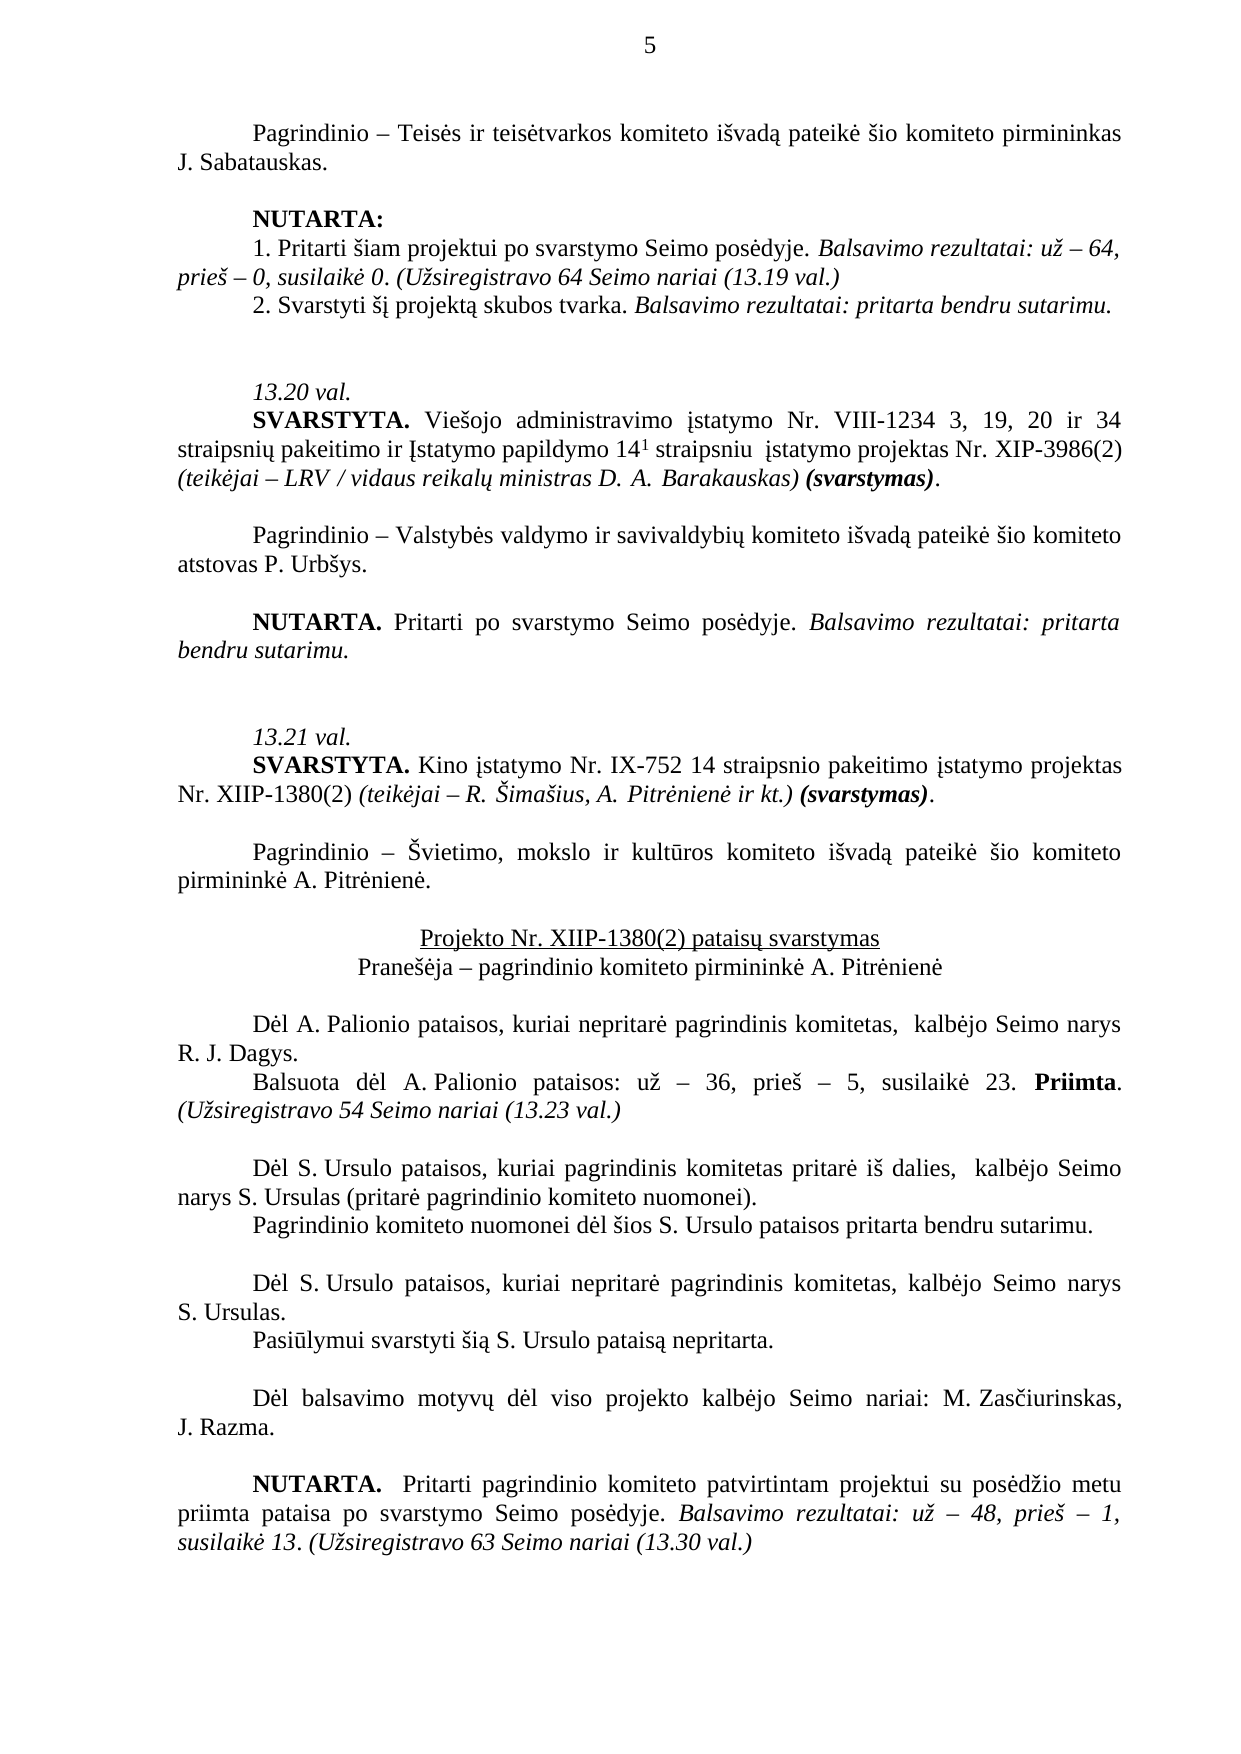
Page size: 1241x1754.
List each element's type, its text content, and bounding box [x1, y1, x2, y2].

text SVARSTYTA. Viešojo administravimo įstatymo Nr. VIII-1234 3, 19, 20 ir 34 straipsnių pakeitimo ir Įstatymo papildymo 141 straipsniu įstatymo projektas Nr. XIP-3986(2) (teikėjai – LRV / vidaus reikalų ministras D. A. Barakauskas) (svarstymas). [177, 406, 1122, 492]
text Pagrindinio – Teisės ir teisėtvarkos komiteto išvadą pateikė šio komiteto pirmininkas J. Sabatauskas. [177, 118, 1122, 176]
text Balsuota dėl A. Palionio pataisos: už – 36, prieš – 5, susilaikė 23. Priimta. (Užsiregistravo 54 Seimo nariai (13.23 val.) [177, 1067, 1122, 1124]
text Pagrindinio – Švietimo, mokslo ir kultūros komiteto išvadą pateikė šio komiteto pirmininkė A. Pitrėnienė. [177, 837, 1122, 894]
text Dėl S. Ursulo pataisos, kuriai nepritarė pagrindinis komitetas, kalbėjo Seimo narys S. Ursulas. [177, 1268, 1122, 1326]
text Pranešėja – pagrindinio komiteto pirmininkė A. Pitrėnienė [177, 952, 1122, 981]
text NUTARTA: [177, 204, 1122, 233]
text Pagrindinio komiteto nuomonei dėl šios S. Ursulo pataisos pritarta bendru sutarimu. [177, 1211, 1122, 1239]
text 2. Svarstyti šį projektą skubos tvarka. Balsavimo rezultatai: pritarta bendru sutarimu. [177, 291, 1122, 319]
text SVARSTYTA. Kino įstatymo Nr. IX-752 14 straipsnio pakeitimo įstatymo projektas Nr. XIIP-1380(2) (teikėjai – R. Šimašius, A. Pitrėnienė ir kt.) (svarstymas). [177, 751, 1122, 808]
text NUTARTA. Pritarti pagrindinio komiteto patvirtintam projektui su posėdžio metu priimta pataisa po svarstymo Seimo posėdyje. Balsavimo rezultatai: už – 48, prieš – 1, susilaikė 13. (Užsiregistravo 63 Seimo nariai (13.30 val.) [177, 1469, 1122, 1556]
text Pagrindinio – Valstybės valdymo ir savivaldybių komiteto išvadą pateikė šio komiteto atstovas P. Urbšys. [177, 521, 1122, 578]
text NUTARTA. Pritarti po svarstymo Seimo posėdyje. Balsavimo rezultatai: pritarta bendru sutarimu. [177, 607, 1122, 664]
subtitle Projekto Nr. XIIP-1380(2) pataisų svarstymas [177, 923, 1122, 952]
text 1. Pritarti šiam projektui po svarstymo Seimo posėdyje. Balsavimo rezultatai: už – 64, prieš – 0, susilaikė 0. (Užsiregistravo 64 Seimo nariai (13.19 val.) [177, 233, 1122, 291]
text 13.20 val. [177, 377, 1122, 406]
text Pasiūlymui svarstyti šią S. Ursulo pataisą nepritarta. [177, 1326, 1122, 1354]
text Dėl S. Ursulo pataisos, kuriai pagrindinis komitetas pritarė iš dalies, kalbėjo Seimo narys S. Ursulas (pritarė pagrindinio komiteto nuomonei). [177, 1153, 1122, 1211]
text Dėl balsavimo motyvų dėl viso projekto kalbėjo Seimo nariai: M. Zasčiurinskas, J. Razma. [177, 1383, 1122, 1441]
text 13.21 val. [177, 722, 1122, 751]
text Dėl A. Palionio pataisos, kuriai nepritarė pagrindinis komitetas, kalbėjo Seimo narys R. J. Dagys. [177, 1009, 1122, 1067]
